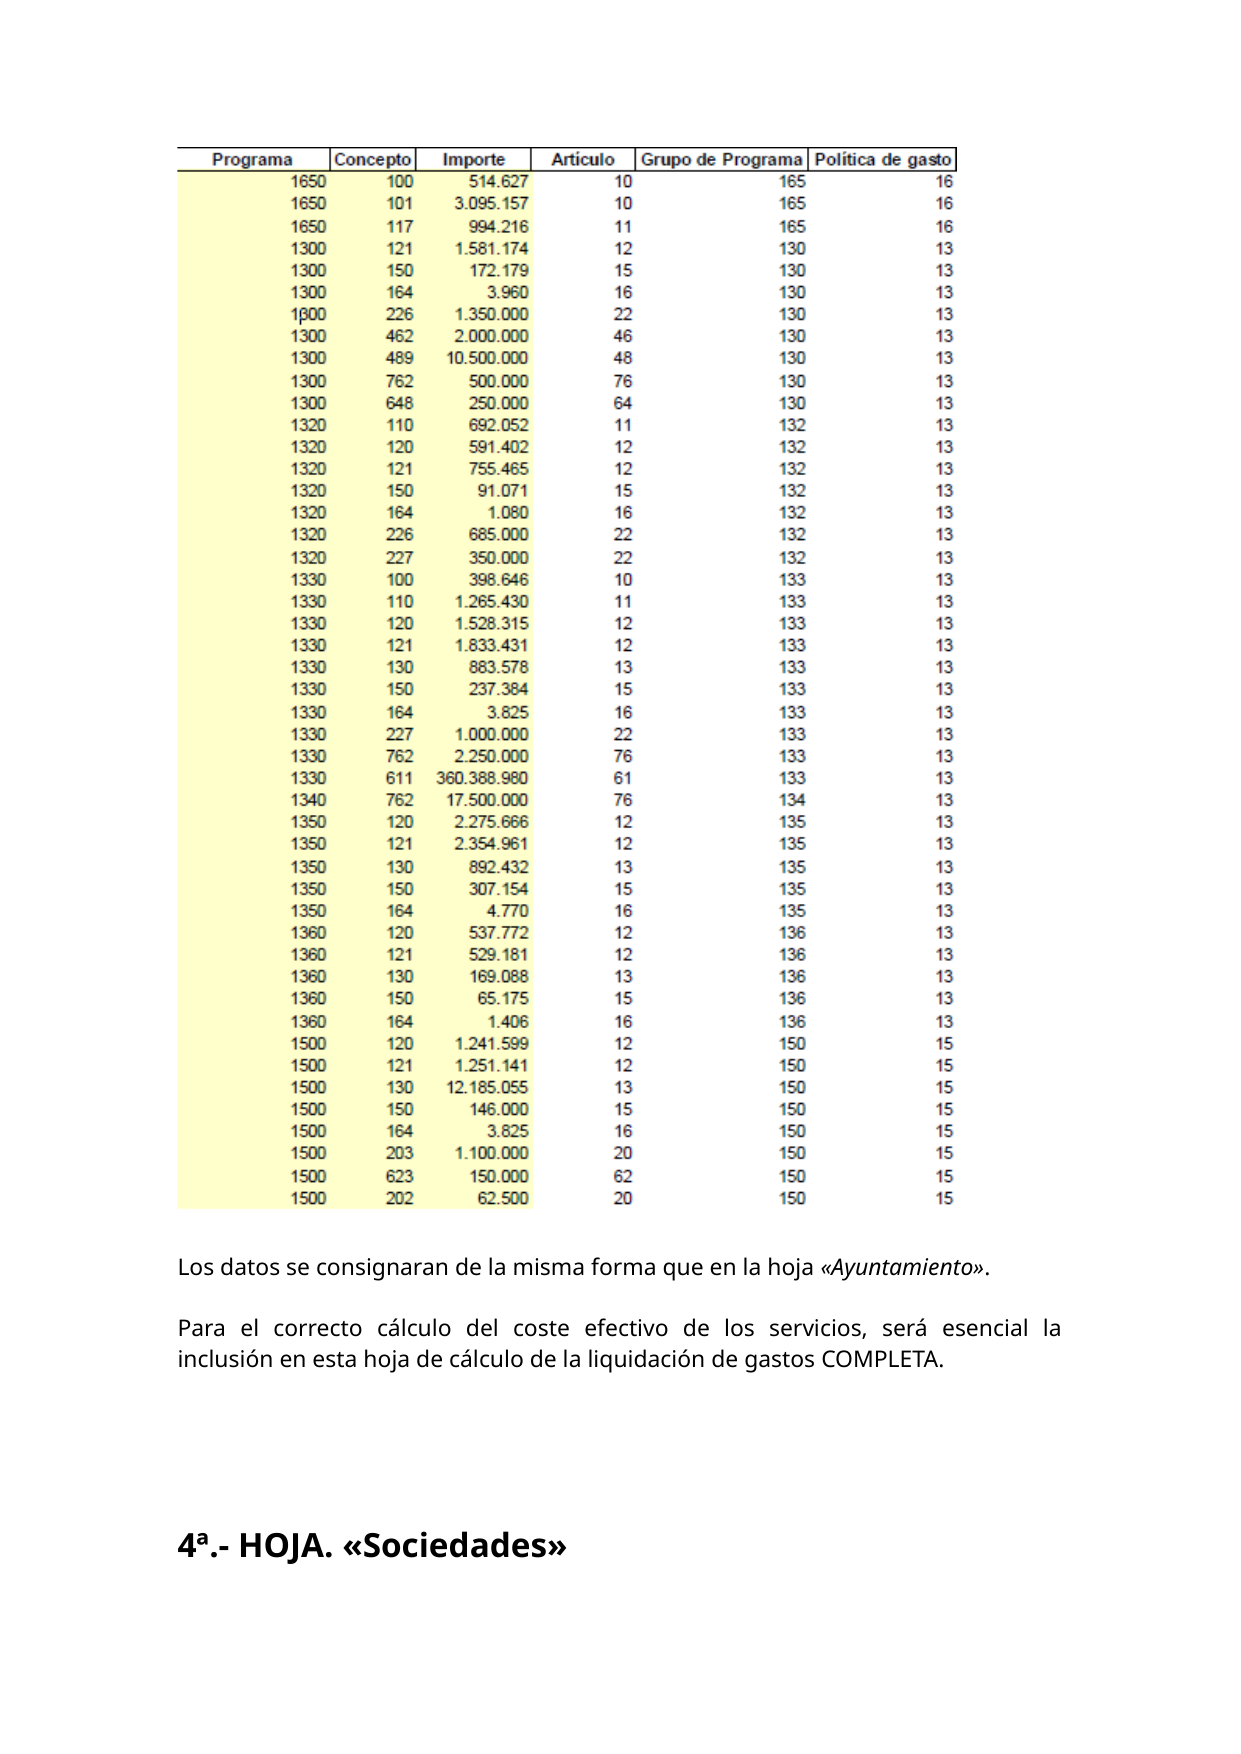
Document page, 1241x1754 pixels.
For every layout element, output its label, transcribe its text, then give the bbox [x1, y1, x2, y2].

text Los datos se consignaran de la misma forma que en la hoja «Ayuntamiento». [177, 1251, 1063, 1282]
text Para el correcto cálculo del coste efectivo de los servicios, será esencial la inclusión en esta hoja de cálculo de la liquidación de gastos COMPLETA. [177, 1312, 1063, 1374]
text 4ª.- HOJA. «Sociedades» [177, 1521, 1063, 1567]
